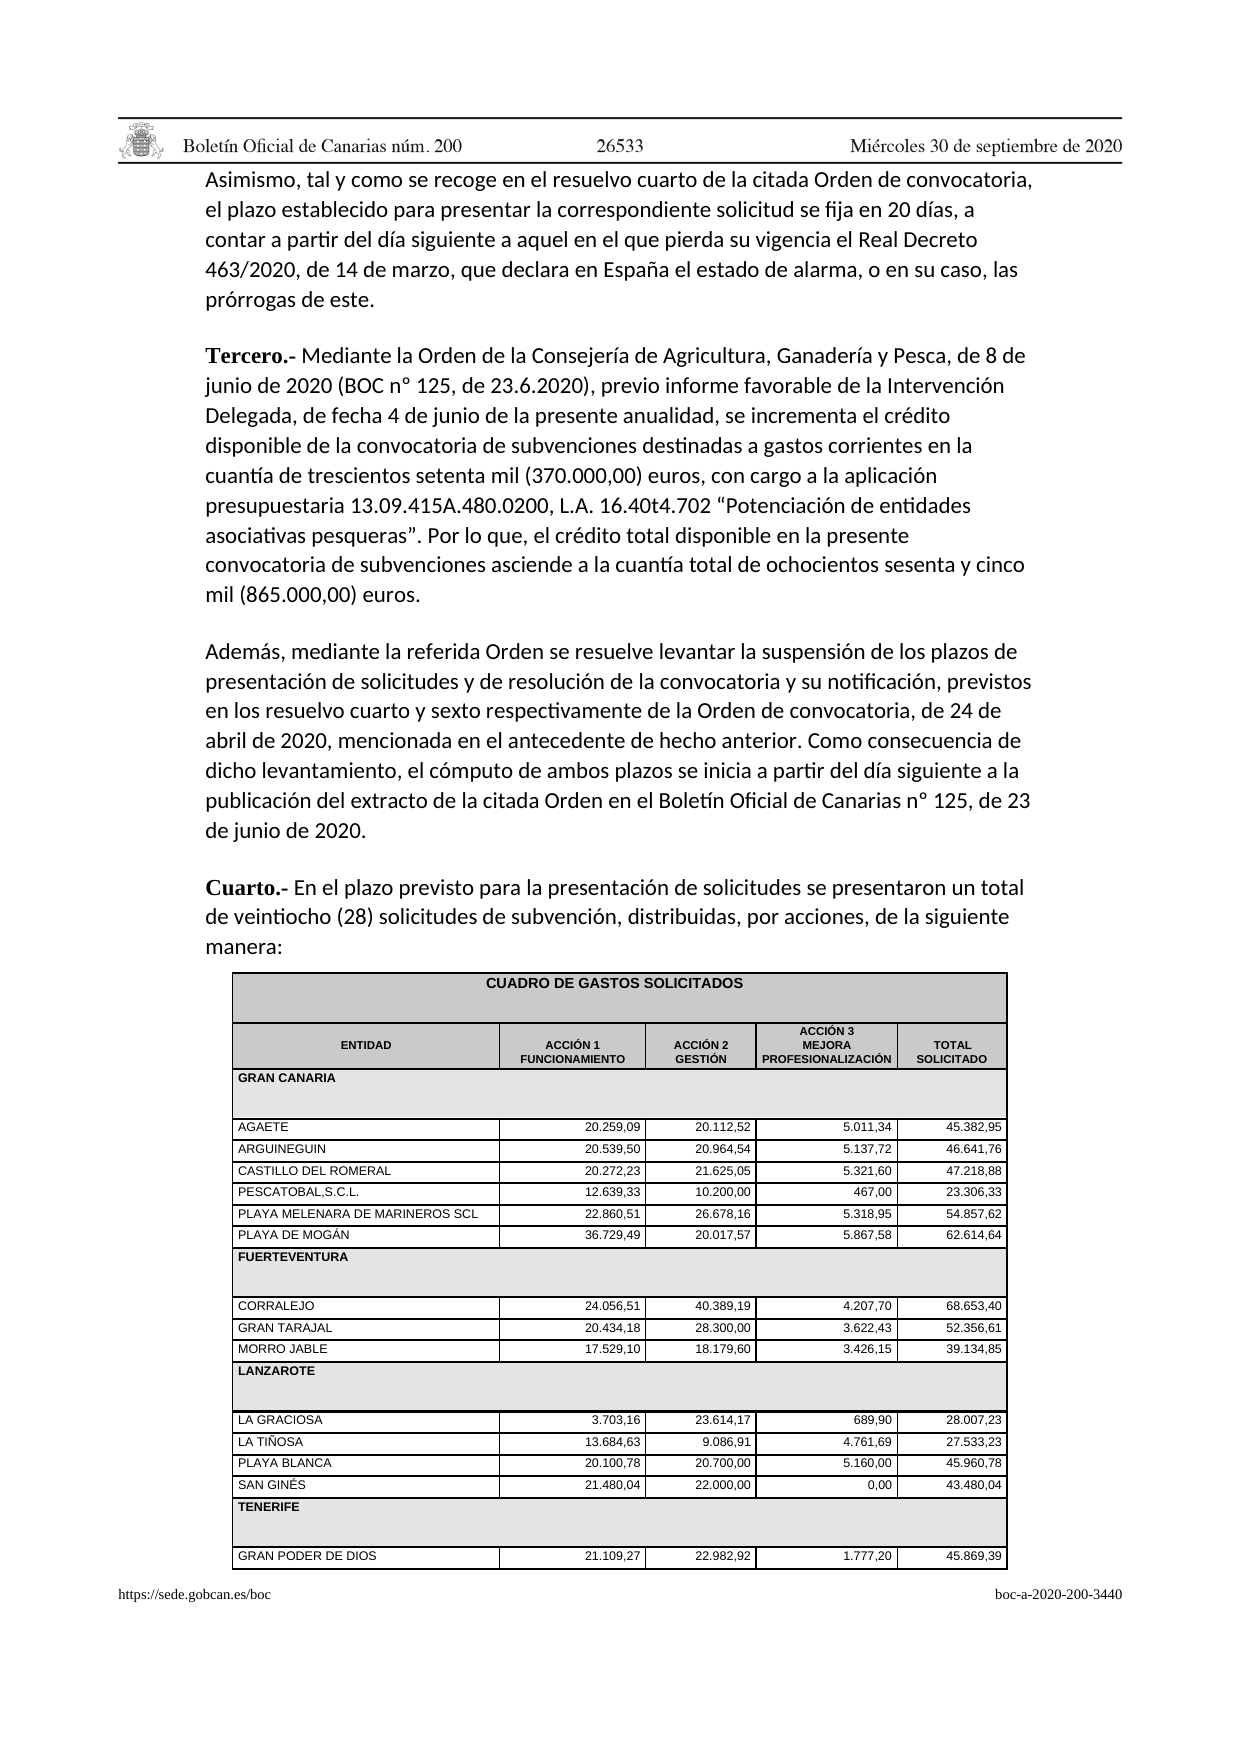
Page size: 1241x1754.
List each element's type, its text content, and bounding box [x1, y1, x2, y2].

table_cell ACCIÓN 2 GESTIÓN [646, 1024, 755, 1068]
table_cell 0,00 [757, 1477, 897, 1497]
table_cell 45.960,78 [898, 1456, 1006, 1475]
table_cell 39.134,85 [898, 1341, 1006, 1361]
table_header CUADRO DE GASTOS SOLICITADOS [233, 974, 756, 1022]
table_cell 21.480,04 [500, 1477, 645, 1497]
table_cell 20.434,18 [500, 1320, 645, 1339]
text Asimismo, tal y como se recoge en el resuelvo cuarto de la citada Orden de convocatoria, el plazo establecido para presentar la correspondiente solicitud se fija en 20 días, a contar a partir del día siguiente a aquel en el que pierda su vigencia el Real Decreto 463/2020, de 14 de marzo, que declara en España el estado de alarma, o en su caso, las prórrogas de este. [205, 164, 1035, 313]
table_cell 20.112,52 [646, 1120, 755, 1139]
table_cell [756, 1070, 897, 1117]
table_cell 20.259,09 [500, 1120, 645, 1139]
table_cell 689,90 [757, 1413, 897, 1432]
table_cell 23.306,33 [898, 1184, 1006, 1204]
table_cell [897, 1249, 1006, 1296]
table_cell ENTIDAD [233, 1024, 499, 1068]
table_header [897, 974, 1006, 1022]
table_cell SAN GINÉS [233, 1477, 499, 1497]
text [205, 146, 1035, 161]
table_cell 20.964,54 [646, 1141, 755, 1161]
table_cell 62.614,64 [898, 1227, 1006, 1247]
table_cell 4.761,69 [757, 1434, 897, 1453]
table_cell MORRO JABLE [233, 1341, 499, 1361]
text Cuarto.- En el plazo previsto para la presentación de solicitudes se presentaron un total de veintiocho (28) solicitudes de subvención, distribuidas, por acciones, de la siguiente manera: [205, 873, 1035, 960]
table_cell GRAN TARAJAL [233, 1320, 499, 1339]
table_cell FUERTEVENTURA [233, 1249, 756, 1296]
table_cell 47.218,88 [898, 1163, 1006, 1182]
table_cell 21.109,27 [500, 1548, 645, 1568]
table_cell 5.318,95 [757, 1206, 897, 1225]
text Además, mediante la referida Orden se resuelve levantar la suspensión de los plazos de presentación de solicitudes y de resolución de la convocatoria y su notificación, previstos en los resuelvo cuarto y sexto respectivamente de la Orden de convocatoria, de 24 de abril de 2020, mencionada en el antecedente de hecho anterior. Como consecuencia de dicho levantamiento, el cómputo de ambos plazos se inicia a partir del día siguiente a la publicación del extracto de la citada Orden en el Boletín Oficial de Canarias nº 125, de 23 de junio de 2020. [205, 637, 1035, 844]
table_cell [756, 1249, 897, 1296]
table_cell 40.389,19 [646, 1298, 755, 1318]
table_cell PLAYA DE MOGÁN [233, 1227, 499, 1247]
table_cell 43.480,04 [898, 1477, 1006, 1497]
table_cell ARGUINEGUIN [233, 1141, 499, 1161]
table_cell 12.639,33 [500, 1184, 645, 1204]
table_cell 22.860,51 [500, 1206, 645, 1225]
table_cell 1.777,20 [757, 1548, 897, 1568]
text Tercero.- Mediante la Orden de la Consejería de Agricultura, Ganadería y Pesca, de 8 de junio de 2020 (BOC nº 125, de 23.6.2020), previo informe favorable de la Intervención Delegada, de fecha 4 de junio de la presente anualidad, se incrementa el crédito disponible de la convocatoria de subvenciones destinadas a gastos corrientes en la cuantía de trescientos setenta mil (370.000,00) euros, con cargo a la aplicación presupuestaria 13.09.415A.480.0200, L.A. 16.40t4.702 “Potenciación de entidades asociativas pesqueras”. Por lo que, el crédito total disponible en la presente convocatoria de subvenciones asciende a la cuantía total de ochocientos sesenta y cinco mil (865.000,00) euros. [205, 341, 1035, 608]
table_cell [756, 1499, 897, 1546]
table_cell 20.700,00 [646, 1456, 755, 1475]
table_cell 18.179,60 [646, 1341, 755, 1361]
table_cell 467,00 [757, 1184, 897, 1204]
table_cell 54.857,62 [898, 1206, 1006, 1225]
table_cell 13.684,63 [500, 1434, 645, 1453]
table_cell 28.007,23 [898, 1413, 1006, 1432]
table_cell 20.272,23 [500, 1163, 645, 1182]
table_cell 17.529,10 [500, 1341, 645, 1361]
table_cell 52.356,61 [898, 1320, 1006, 1339]
table_cell GRAN CANARIA [233, 1070, 756, 1117]
table_cell 46.641,76 [898, 1141, 1006, 1161]
table_cell 5.321,60 [757, 1163, 897, 1182]
table_cell TENERIFE [233, 1499, 756, 1546]
table_cell PESCATOBAL,S.C.L. [233, 1184, 499, 1204]
table_cell 27.533,23 [898, 1434, 1006, 1453]
table_cell 21.625,05 [646, 1163, 755, 1182]
table_cell [897, 1363, 1006, 1410]
table_cell 3.426,15 [757, 1341, 897, 1361]
table_cell PLAYA MELENARA DE MARINEROS SCL [233, 1206, 499, 1225]
table_cell 4.207,70 [757, 1298, 897, 1318]
table_cell 22.982,92 [646, 1548, 755, 1568]
table_cell [897, 1070, 1006, 1117]
table_cell 24.056,51 [500, 1298, 645, 1318]
table_cell 26.678,16 [646, 1206, 755, 1225]
table_cell 45.382,95 [898, 1120, 1006, 1139]
table_cell 20.017,57 [646, 1227, 755, 1247]
table_cell 45.869,39 [898, 1548, 1006, 1568]
table_cell AGAETE [233, 1120, 499, 1139]
table_cell 3.622,43 [757, 1320, 897, 1339]
table_cell 20.100,78 [500, 1456, 645, 1475]
table_cell [756, 1363, 897, 1410]
table_cell 9.086,91 [646, 1434, 755, 1453]
table_cell 68.653,40 [898, 1298, 1006, 1318]
table_cell ACCIÓN 1 FUNCIONAMIENTO [500, 1024, 645, 1068]
table_cell 22.000,00 [646, 1477, 755, 1497]
table_cell LANZAROTE [233, 1363, 756, 1410]
table_cell LA GRACIOSA [233, 1413, 499, 1432]
table_cell 10.200,00 [646, 1184, 755, 1204]
table_cell PLAYA BLANCA [233, 1456, 499, 1475]
table_cell 28.300,00 [646, 1320, 755, 1339]
table_cell ACCIÓN 3 MEJORA PROFESIONALIZACIÓN [757, 1024, 897, 1068]
table_cell TOTAL SOLICITADO [898, 1024, 1006, 1068]
table_cell GRAN PODER DE DIOS [233, 1548, 499, 1568]
table_cell 20.539,50 [500, 1141, 645, 1161]
table_header [756, 974, 897, 1022]
table_cell 5.867,58 [757, 1227, 897, 1247]
table_cell 3.703,16 [500, 1413, 645, 1432]
table_cell 5.137,72 [757, 1141, 897, 1161]
table_cell 36.729,49 [500, 1227, 645, 1247]
table_cell CORRALEJO [233, 1298, 499, 1318]
table_cell LA TIÑOSA [233, 1434, 499, 1453]
table_cell 5.011,34 [757, 1120, 897, 1139]
table_cell [897, 1499, 1006, 1546]
table_cell 23.614,17 [646, 1413, 755, 1432]
table_cell CASTILLO DEL ROMERAL [233, 1163, 499, 1182]
table_cell 5.160,00 [757, 1456, 897, 1475]
